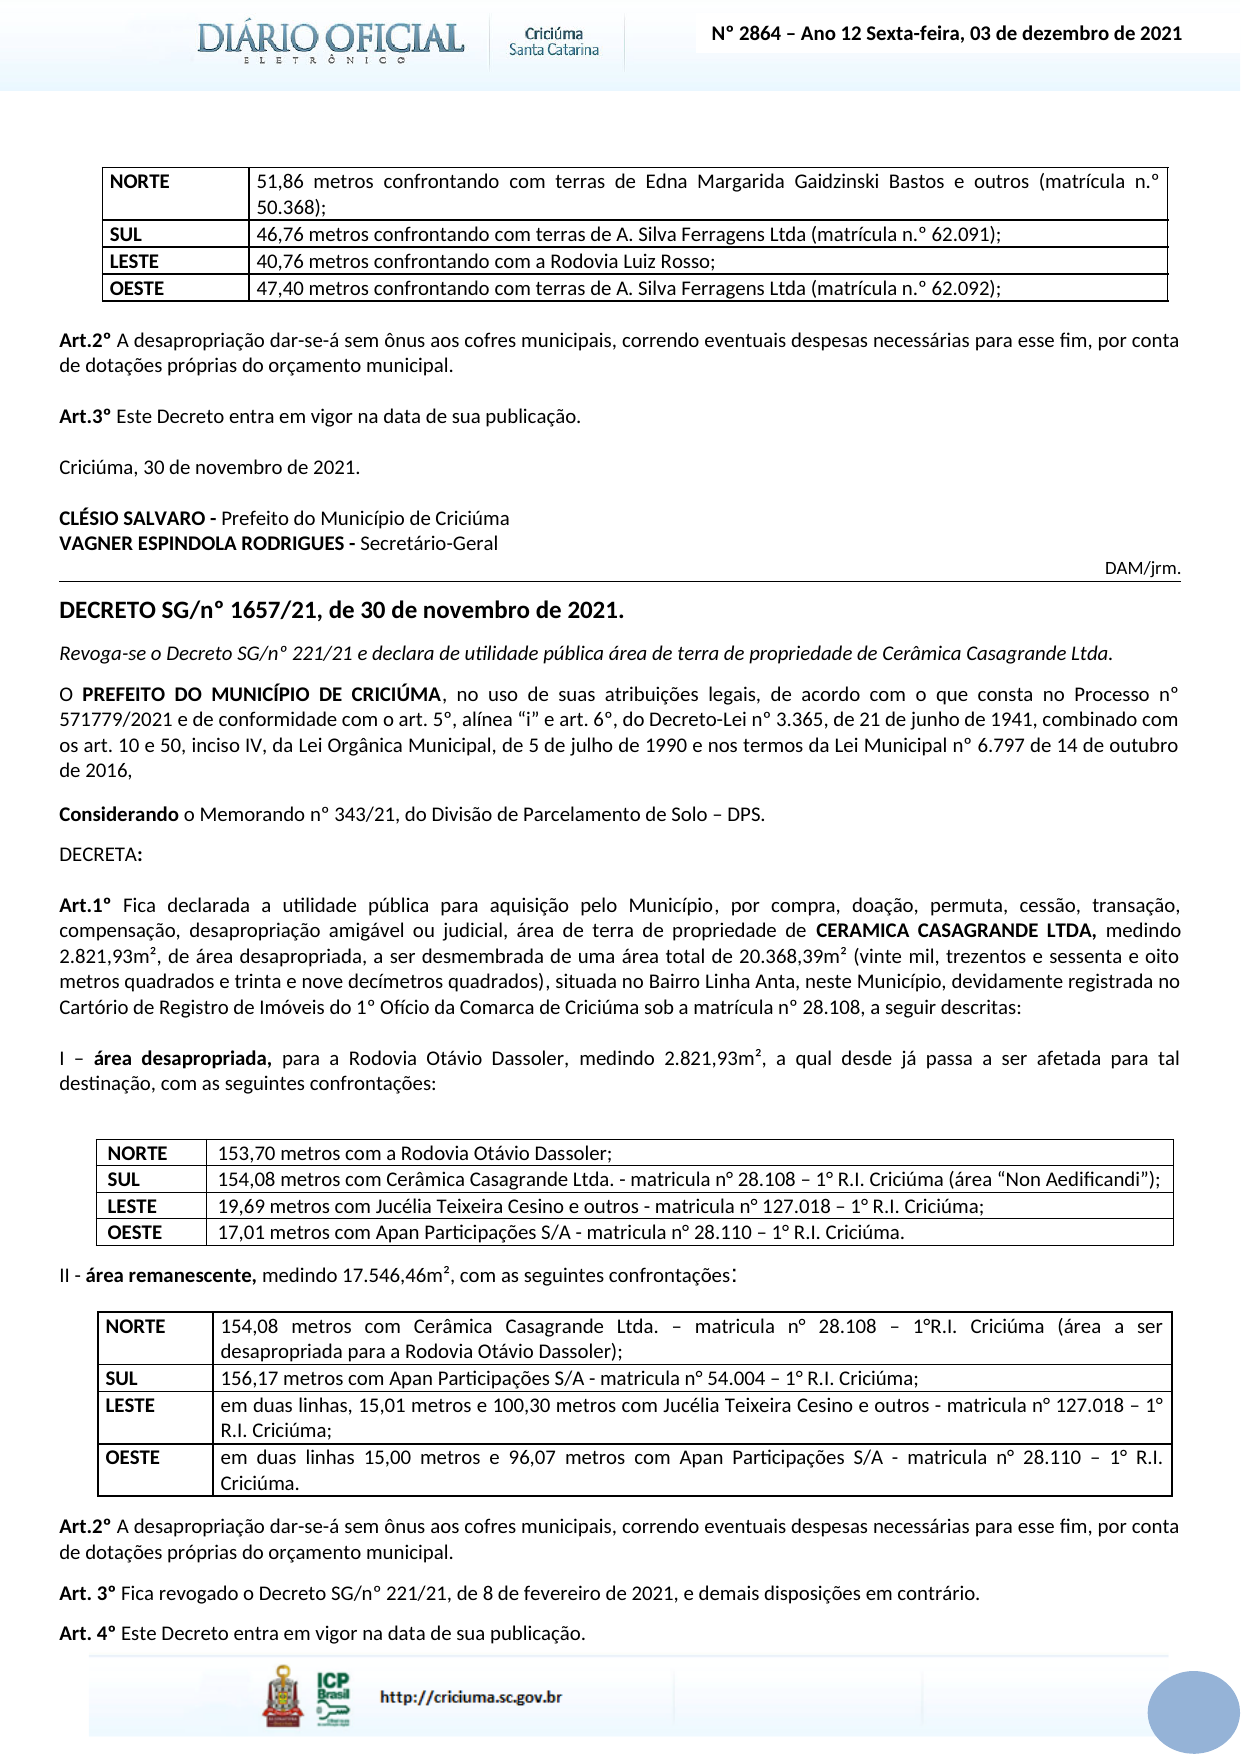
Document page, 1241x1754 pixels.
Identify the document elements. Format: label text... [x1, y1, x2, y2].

table_cell LESTE [97, 1193, 206, 1218]
table_cell LESTE [103, 248, 248, 273]
table_cell em duas linhas 15,00 metros e 96,07 metros com Apan Participações S/A - matricula n° 28.110 – 1° R.I. Criciúma. [214, 1445, 1171, 1495]
text II - área remanescente, medindo 17.546,46m², com as seguintes confrontações: [59, 1258, 1181, 1287]
text O PREFEITO DO MUNICÍPIO DE CRICIÚMA, no uso de suas atribuições legais, de acordo com o que consta no Processo nº 571779/2021 e de conformidade com o art. 5º, alínea “i” e art. 6º, do Decreto-Lei nº 3.365, de 21 de junho de 1941, combinado com os art. 10 e 50, inciso IV, da Lei Orgânica Municipal, de 5 de julho de 1990 e nos termos da Lei Municipal nº 6.797 de 14 de outubro de 2016, [59, 681, 1181, 783]
text I – área desapropriada, para a Rodovia Otávio Dassoler, medindo 2.821,93m², a qual desde já passa a ser afetada para tal destinação, com as seguintes confrontações: [59, 1045, 1181, 1096]
text Revoga-se o Decreto SG/nº 221/21 e declara de utilidade pública área de terra de propriedade de Cerâmica Casagrande Ltda. [59, 641, 1181, 666]
table_cell OESTE [99, 1445, 212, 1495]
table_cell 156,17 metros com Apan Participações S/A - matricula n° 54.004 – 1° R.I. Criciúma; [214, 1365, 1171, 1391]
table_header 154,08 metros com Cerâmica Casagrande Ltda. – matricula n° 28.108 – 1°R.I. Criciúma (área a ser desapropriada para a Rodovia Otávio Dassoler); [214, 1313, 1171, 1364]
text Art. 3º Fica revogado o Decreto SG/nº 221/21, de 8 de fevereiro de 2021, e demais disposições em contrário. [59, 1580, 1181, 1605]
text DAM/jrm. [59, 556, 1181, 581]
table_header 153,70 metros com a Rodovia Otávio Dassoler; [207, 1140, 1173, 1165]
text Art.3º Este Decreto entra em vigor na data de sua publicação. [59, 403, 1181, 429]
table_cell em duas linhas, 15,01 metros e 100,30 metros com Jucélia Teixeira Cesino e outros - matricula n° 127.018 – 1° R.I. Criciúma; [214, 1392, 1171, 1443]
text VAGNER ESPINDOLA RODRIGUES - Secretário-Geral [59, 531, 1240, 556]
table_cell SUL [103, 221, 248, 246]
text Art. 4º Este Decreto entra em vigor na data de sua publicação. [59, 1621, 1181, 1646]
text Art.2º A desapropriação dar-se-á sem ônus aos cofres municipais, correndo eventuais despesas necessárias para esse fim, por conta de dotações próprias do orçamento municipal. [59, 1514, 1181, 1564]
table_cell 46,76 metros confrontando com terras de A. Silva Ferragens Ltda (matrícula n.º 62.091); [250, 221, 1167, 246]
text Art.1º Fica declarada a utilidade pública para aquisição pelo Município, por compra, doação, permuta, cessão, transação, compensação, desapropriação amigável ou judicial, área de terra de propriedade de CERAMICA CASAGRANDE LTDA, medindo 2.821,93m², de área desapropriada, a ser desmembrada de uma área total de 20.368,39m² (vinte mil, trezentos e sessenta e oito metros quadrados e trinta e nove decímetros quadrados), situada no Bairro Linha Anta, neste Município, devidamente registrada no Cartório de Registro de Imóveis do 1º Ofício da Comarca de Criciúma sob a matrícula nº 28.108, a seguir descritas: [59, 892, 1181, 1019]
table_header NORTE [97, 1140, 206, 1165]
table_header NORTE [103, 168, 248, 219]
table_header NORTE [99, 1313, 212, 1364]
text CLÉSIO SALVARO - Prefeito do Município de Criciúma [59, 505, 1240, 531]
table_cell 19,69 metros com Jucélia Teixeira Cesino e outros - matricula n° 127.018 – 1° R.I. Criciúma; [207, 1193, 1173, 1218]
table_cell OESTE [103, 275, 248, 300]
text DECRETO SG/nº 1657/21, de 30 de novembro de 2021. [59, 595, 1181, 625]
table_cell LESTE [99, 1392, 212, 1443]
table_cell OESTE [97, 1219, 206, 1245]
text DECRETA: [59, 841, 1181, 867]
text Art.2º A desapropriação dar-se-á sem ônus aos cofres municipais, correndo eventuais despesas necessárias para esse fim, por conta de dotações próprias do orçamento municipal. [59, 327, 1181, 378]
text Criciúma, 30 de novembro de 2021. [59, 454, 1181, 480]
text Considerando o Memorando nº 343/21, do Divisão de Parcelamento de Solo – DPS. [59, 801, 1181, 826]
table_cell 47,40 metros confrontando com terras de A. Silva Ferragens Ltda (matrícula n.º 62.092); [250, 275, 1167, 300]
table_cell 40,76 metros confrontando com a Rodovia Luiz Rosso; [250, 248, 1167, 273]
table_cell SUL [97, 1166, 206, 1192]
table_header 51,86 metros confrontando com terras de Edna Margarida Gaidzinski Bastos e outros (matrícula n.º 50.368); [250, 168, 1167, 219]
table_cell 154,08 metros com Cerâmica Casagrande Ltda. - matricula n° 28.108 – 1° R.I. Criciúma (área “Non Aedificandi”); [207, 1166, 1173, 1192]
table_cell SUL [99, 1365, 212, 1391]
table_cell 17,01 metros com Apan Participações S/A - matricula n° 28.110 – 1° R.I. Criciúma. [207, 1219, 1173, 1245]
